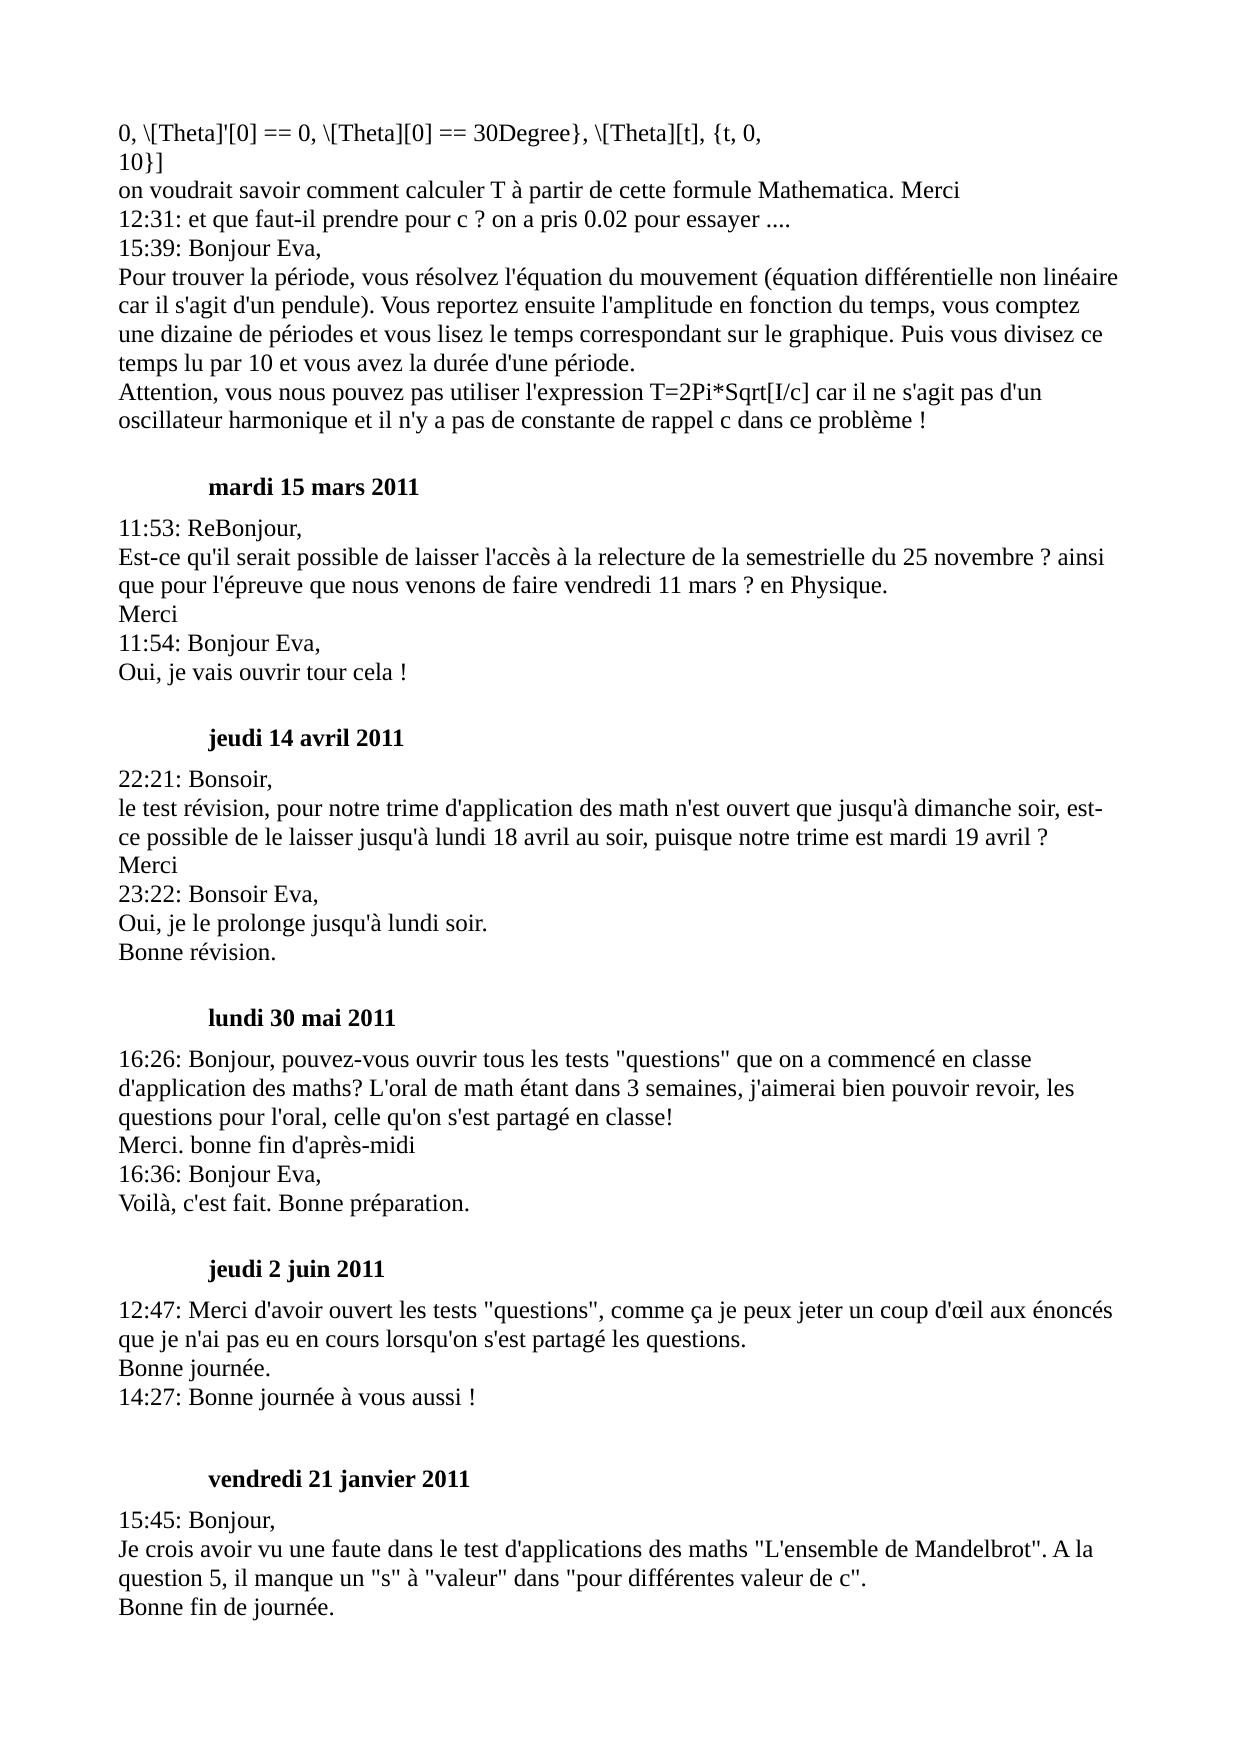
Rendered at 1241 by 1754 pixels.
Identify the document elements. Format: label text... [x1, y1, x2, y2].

text 22:21: Bonsoir, le test révision, pour notre trime d'application des math n'est ouvert que jusqu'à dimanche soir, est-ce possible de le laisser jusqu'à lundi 18 avril au soir, puisque notre trime est mardi 19 avril ? Merci [118, 764, 1122, 879]
text 12:31: et que faut-il prendre pour c ? on a pris 0.02 pour essayer .... [118, 204, 1122, 233]
subtitle jeudi 2 juin 2011 [118, 1254, 1122, 1283]
text 16:36: Bonjour Eva, Voilà, c'est fait. Bonne préparation. [118, 1159, 1122, 1217]
text 12:47: Merci d'avoir ouvert les tests "questions", comme ça je peux jeter un coup d'œil aux énoncés que je n'ai pas eu en cours lorsqu'on s'est partagé les questions. Bonne journée. [118, 1296, 1122, 1382]
text 11:54: Bonjour Eva, Oui, je vais ouvrir tour cela ! [118, 628, 1122, 686]
text 15:39: Bonjour Eva, Pour trouver la période, vous résolvez l'équation du mouvement (équation différentielle non linéaire car il s'agit d'un pendule). Vous reportez ensuite l'amplitude en fonction du temps, vous comptez une dizaine de périodes et vous lisez le temps correspondant sur le graphique. Puis vous divisez ce temps lu par 10 et vous avez la durée d'une période. Attention, vous nous pouvez pas utiliser l'expression T=2Pi*Sqrt[I/c] car il ne s'agit pas d'un oscillateur harmonique et il n'y a pas de constante de rappel c dans ce problème ! [118, 233, 1122, 434]
text 0, \[Theta]'[0] == 0, \[Theta][0] == 30Degree}, \[Theta][t], {t, 0, 10}] on voudrait savoir comment calculer T à partir de cette formule Mathematica. Merci [118, 118, 1122, 204]
subtitle vendredi 21 janvier 2011 [118, 1464, 1122, 1493]
text 14:27: Bonne journée à vous aussi ! [118, 1382, 1122, 1411]
text 11:53: ReBonjour, Est-ce qu'il serait possible de laisser l'accès à la relecture de la semestrielle du 25 novembre ? ainsi que pour l'épreuve que nous venons de faire vendredi 11 mars ? en Physique. Merci [118, 513, 1122, 628]
text 16:26: Bonjour, pouvez-vous ouvrir tous les tests "questions" que on a commencé en classe d'application des maths? L'oral de math étant dans 3 semaines, j'aimerai bien pouvoir revoir, les questions pour l'oral, celle qu'on s'est partagé en classe! Merci. bonne fin d'après-midi [118, 1044, 1122, 1159]
text 23:22: Bonsoir Eva, Oui, je le prolonge jusqu'à lundi soir. Bonne révision. [118, 879, 1122, 966]
subtitle jeudi 14 avril 2011 [118, 723, 1122, 752]
subtitle mardi 15 mars 2011 [118, 472, 1122, 501]
subtitle lundi 30 mai 2011 [118, 1003, 1122, 1032]
text 15:45: Bonjour, Je crois avoir vu une faute dans le test d'applications des maths "L'ensemble de Mandelbrot". A la question 5, il manque un "s" à "valeur" dans "pour différentes valeur de c". Bonne fin de journée. [118, 1506, 1122, 1621]
